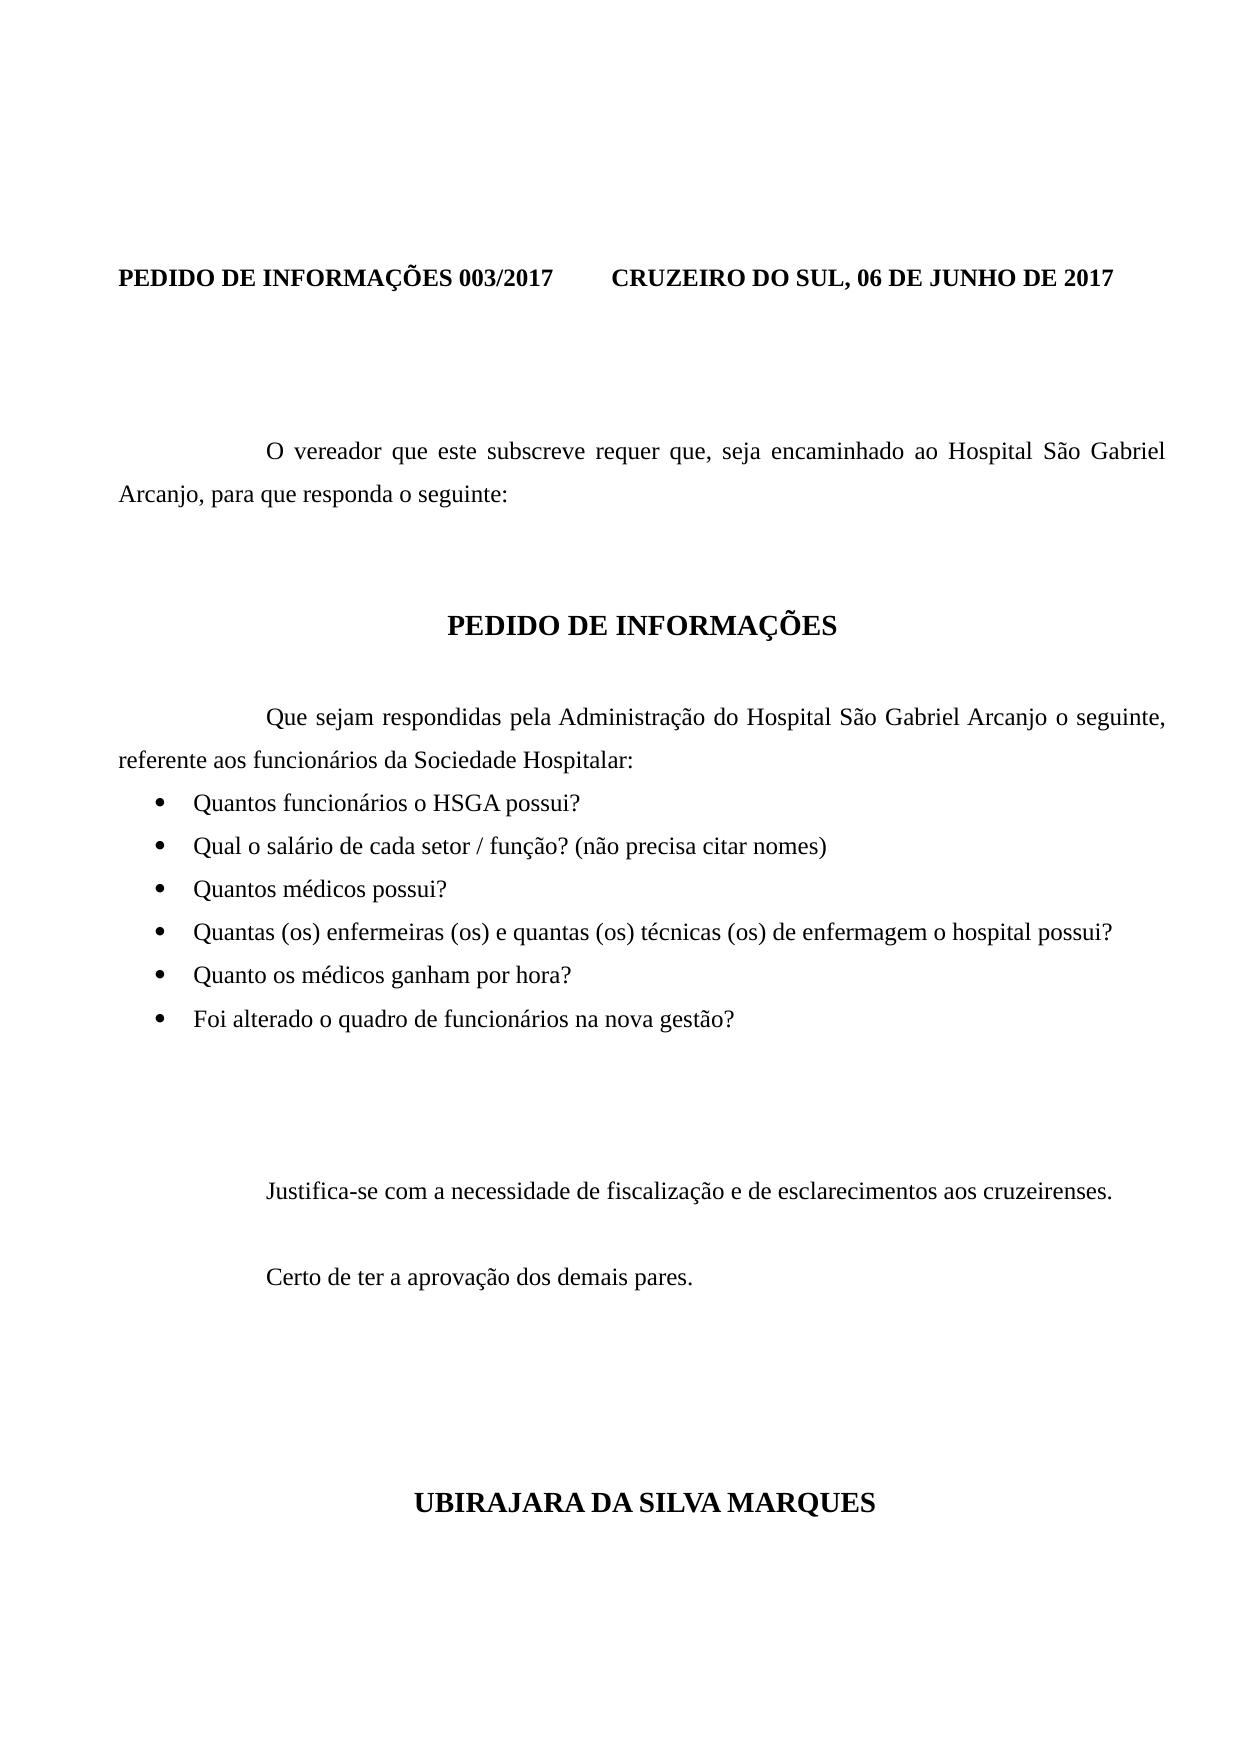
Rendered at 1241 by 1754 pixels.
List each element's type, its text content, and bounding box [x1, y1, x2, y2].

text Que sejam respondidas pela Administração do Hospital São Gabriel Arcanjo o seguinte, referente aos funcionários da Sociedade Hospitalar: [118, 702, 1167, 774]
text Certo de ter a aprovação dos demais pares. [118, 1262, 1167, 1291]
list Quanto os médicos ganham por hora? [156, 961, 1167, 989]
text PEDIDO DE INFORMAÇÕES [118, 608, 1167, 642]
text O vereador que este subscreve requer que, seja encaminhado ao Hospital São Gabriel Arcanjo, para que responda o seguinte: [118, 436, 1167, 508]
list Quantos funcionários o HSGA possui? [156, 788, 1167, 817]
text UBIRAJARA DA SILVA MARQUES [413, 1485, 1167, 1519]
text PEDIDO DE INFORMAÇÕES 003/2017 CRUZEIRO DO SUL, 06 DE JUNHO DE 2017 [118, 263, 1167, 292]
list Quantas (os) enfermeiras (os) e quantas (os) técnicas (os) de enfermagem o hospital possui? [156, 917, 1167, 946]
list Foi alterado o quadro de funcionários na nova gestão? [156, 1004, 1167, 1032]
text Justifica-se com a necessidade de fiscalização e de esclarecimentos aos cruzeirenses. [118, 1176, 1167, 1205]
list Qual o salário de cada setor / função? (não precisa citar nomes) [156, 831, 1167, 860]
list Quantos médicos possui? [156, 874, 1167, 903]
